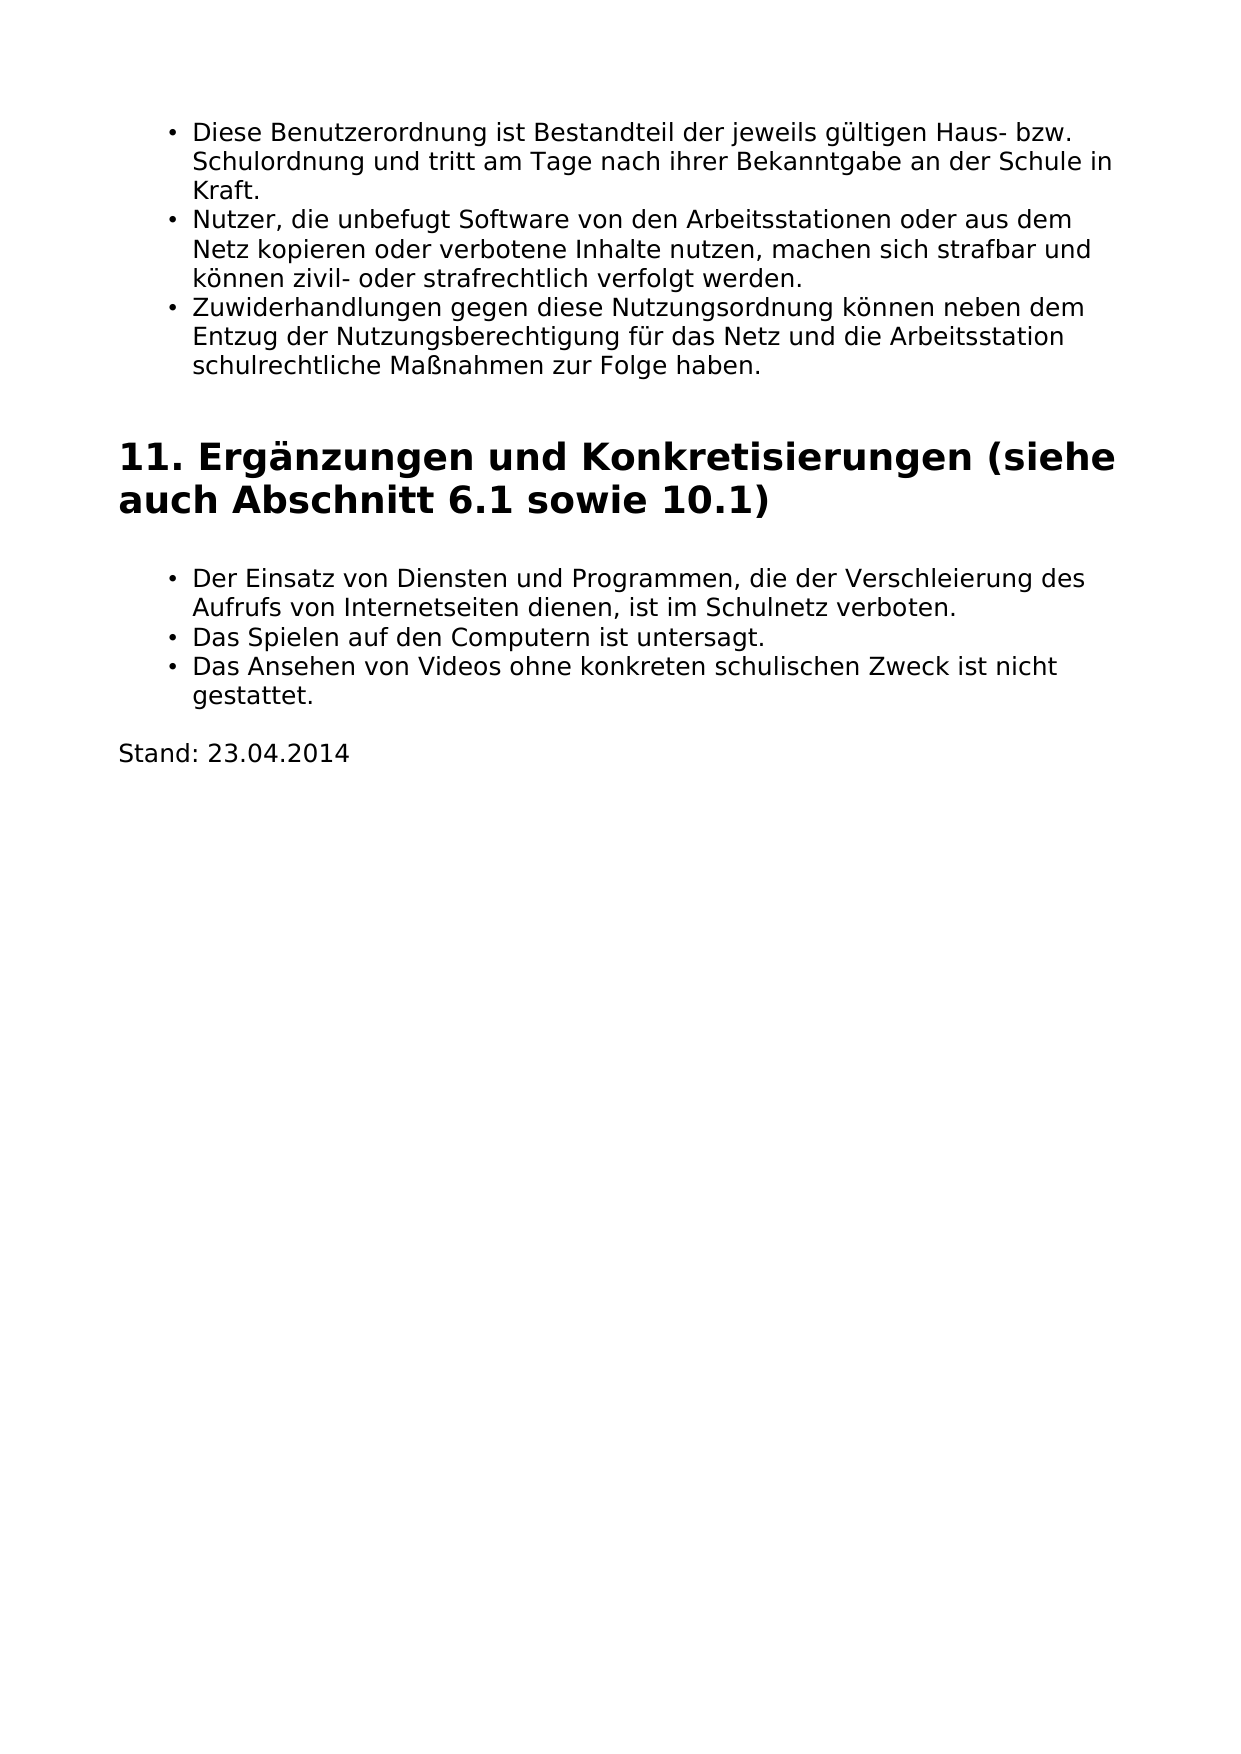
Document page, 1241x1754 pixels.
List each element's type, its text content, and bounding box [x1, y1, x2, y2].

list Das Spielen auf den Computern ist untersagt. [177, 623, 1122, 652]
list Nutzer, die unbefugt Software von den Arbeitsstationen oder aus dem Netz kopieren oder verbotene Inhalte nutzen, machen sich straf­bar und können zivil- oder strafrechtlich ver­folgt werden. [177, 206, 1122, 293]
list Zuwiderhandlungen gegen diese Nutzungsordnung kön­nen ne­ben dem Ent­zug der Nutzungsberechtigung für das Netz und die Arbeits­station schul­rechtliche Maßnahmen zur Folge ha­ben. [177, 293, 1122, 381]
list Der Einsatz von Diensten und Programmen, die der Verschleie­rung des Aufrufs von Internetseiten dienen, ist im Schulnetz verbo­ten. [177, 564, 1122, 623]
list Das Ansehen von Videos ohne konkreten schulischen Zweck ist nicht gestattet. [177, 652, 1122, 710]
text Stand: 23.04.2014 [118, 740, 1122, 769]
subtitle 11. Ergänzungen und Konkretisierungen (siehe auch Abschnitt 6.1 sowie 10.1) [118, 435, 1122, 522]
list Diese Benutzerordnung ist Bestandteil der jeweils gültigen Haus- bzw. Schul­ordnung und tritt am Tage nach ihrer Bekanntgabe an der Schule in Kraft. [177, 118, 1122, 206]
